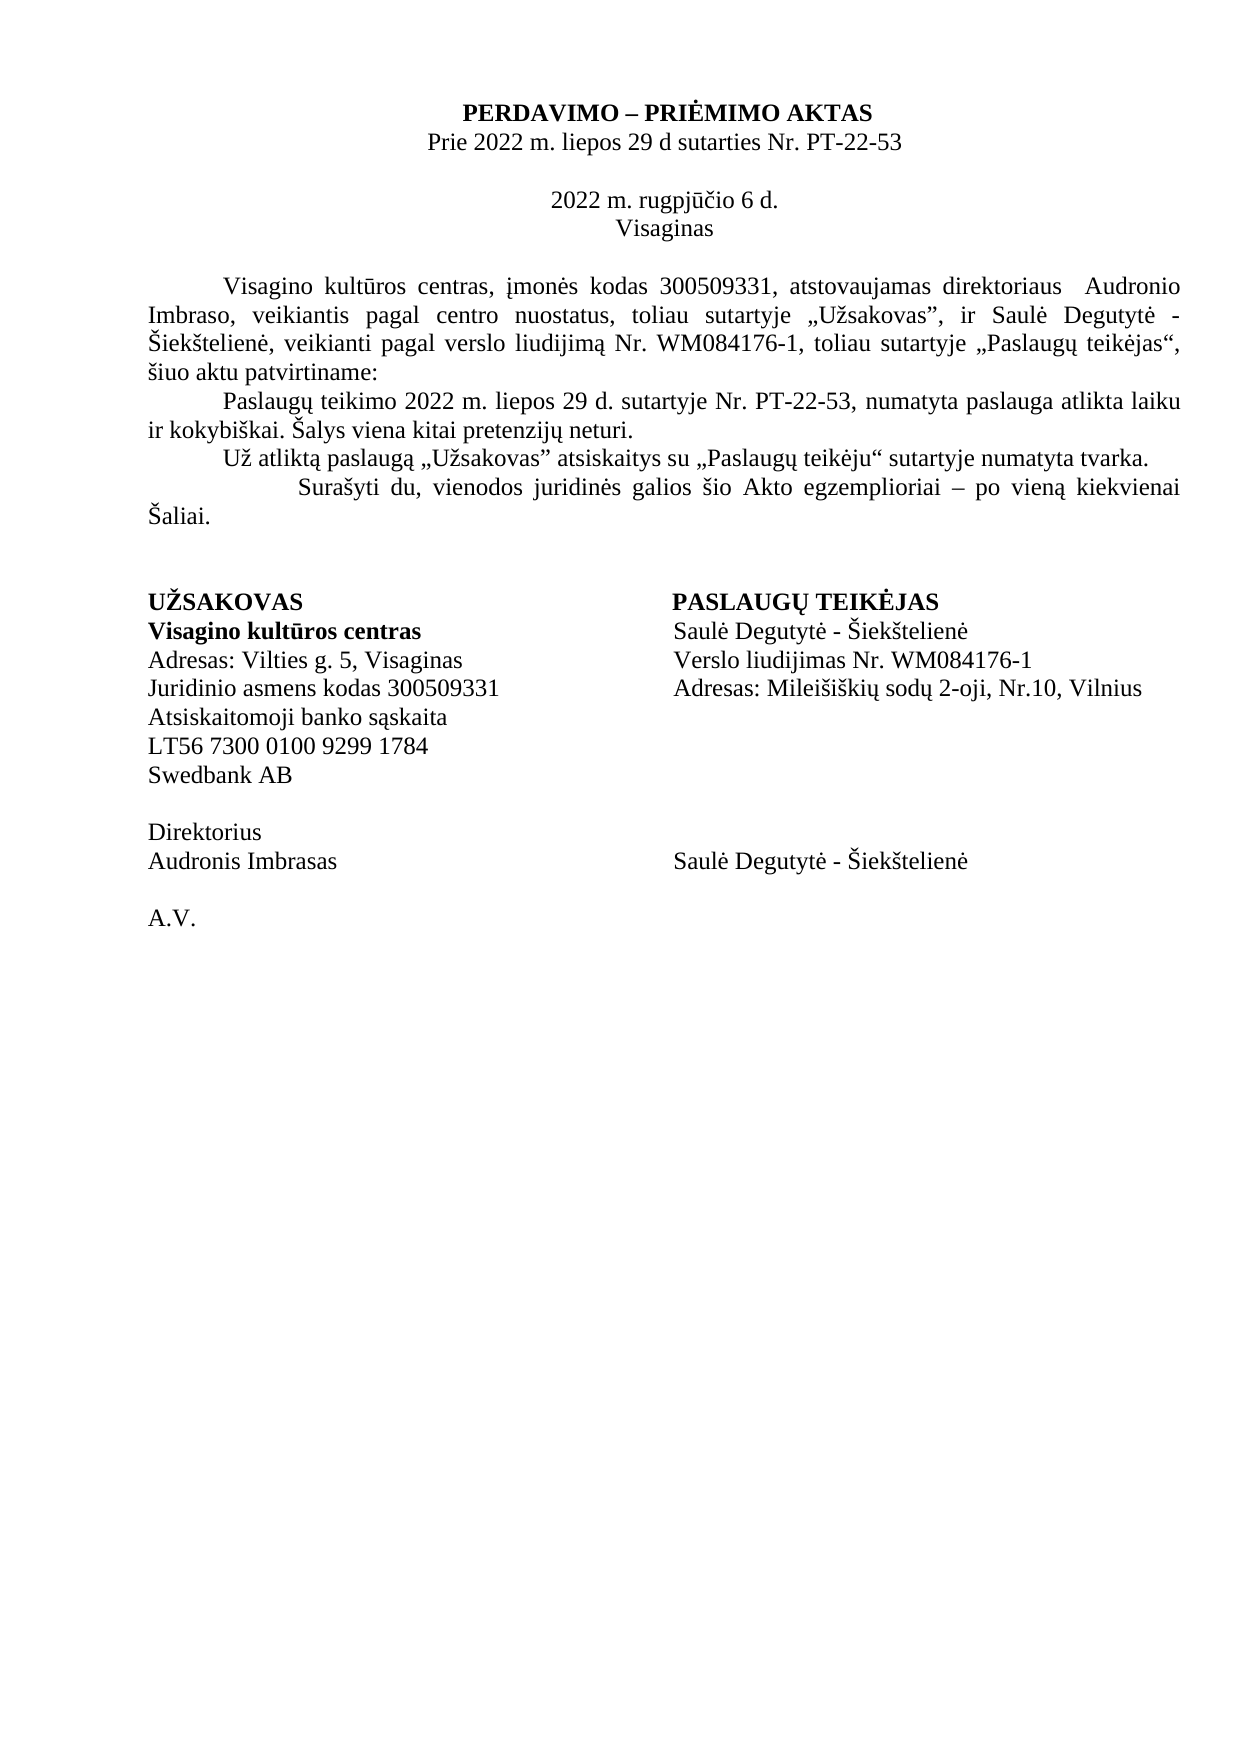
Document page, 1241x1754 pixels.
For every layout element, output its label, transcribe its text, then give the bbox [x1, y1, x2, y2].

table_cell Saulė Degutytė - Šiekštelienė [1148, 789, 1159, 875]
text Visagino kultūros centras, įmonės kodas 300509331, atstovaujamas direktoriaus Audronio Imbraso, veikiantis pagal centro nuostatus, toliau sutartyje „Užsakovas”, ir Saulė Degutytė - Šiekštelienė, veikianti pagal verslo liudijimą Nr. WM084176-1, toliau sutartyje „Paslaugų teikėjas“, šiuo aktu patvirtiname: [148, 271, 1181, 386]
text Surašyti du, vienodos juridinės galios šio Akto egzemplioriai – po vieną kiekvienai Šaliai. [148, 472, 1181, 530]
table_cell Saulė Degutytė - Šiekštelienė [661, 789, 673, 875]
text 2022 m. rugpjūčio 6 d. [148, 185, 1181, 213]
table_header UŽSAKOVAS [136, 587, 148, 616]
text PERDAVIMO – PRIĖMIMO AKTAS [148, 98, 1181, 127]
text Paslaugų teikimo 2022 m. liepos 29 d. sutartyje Nr. PT-22-53, numatyta paslauga atlikta laiku ir kokybiškai. Šalys viena kitai pretenzijų neturi. [148, 386, 1181, 443]
text A.V. [148, 903, 1181, 932]
table_cell Direktorius Audronis Imbrasas [136, 789, 148, 875]
table_cell Direktorius Audronis Imbrasas [649, 789, 661, 875]
text Visaginas [148, 213, 1181, 242]
text Už atliktą paslaugą „Užsakovas” atsiskaitys su „Paslaugų teikėju“ sutartyje numatyta tvarka. [148, 443, 1181, 472]
table_header UŽSAKOVAS [649, 587, 661, 616]
text Prie 2022 m. liepos 29 d sutarties Nr. PT-22-53 [148, 127, 1181, 156]
table_cell [661, 702, 1159, 788]
